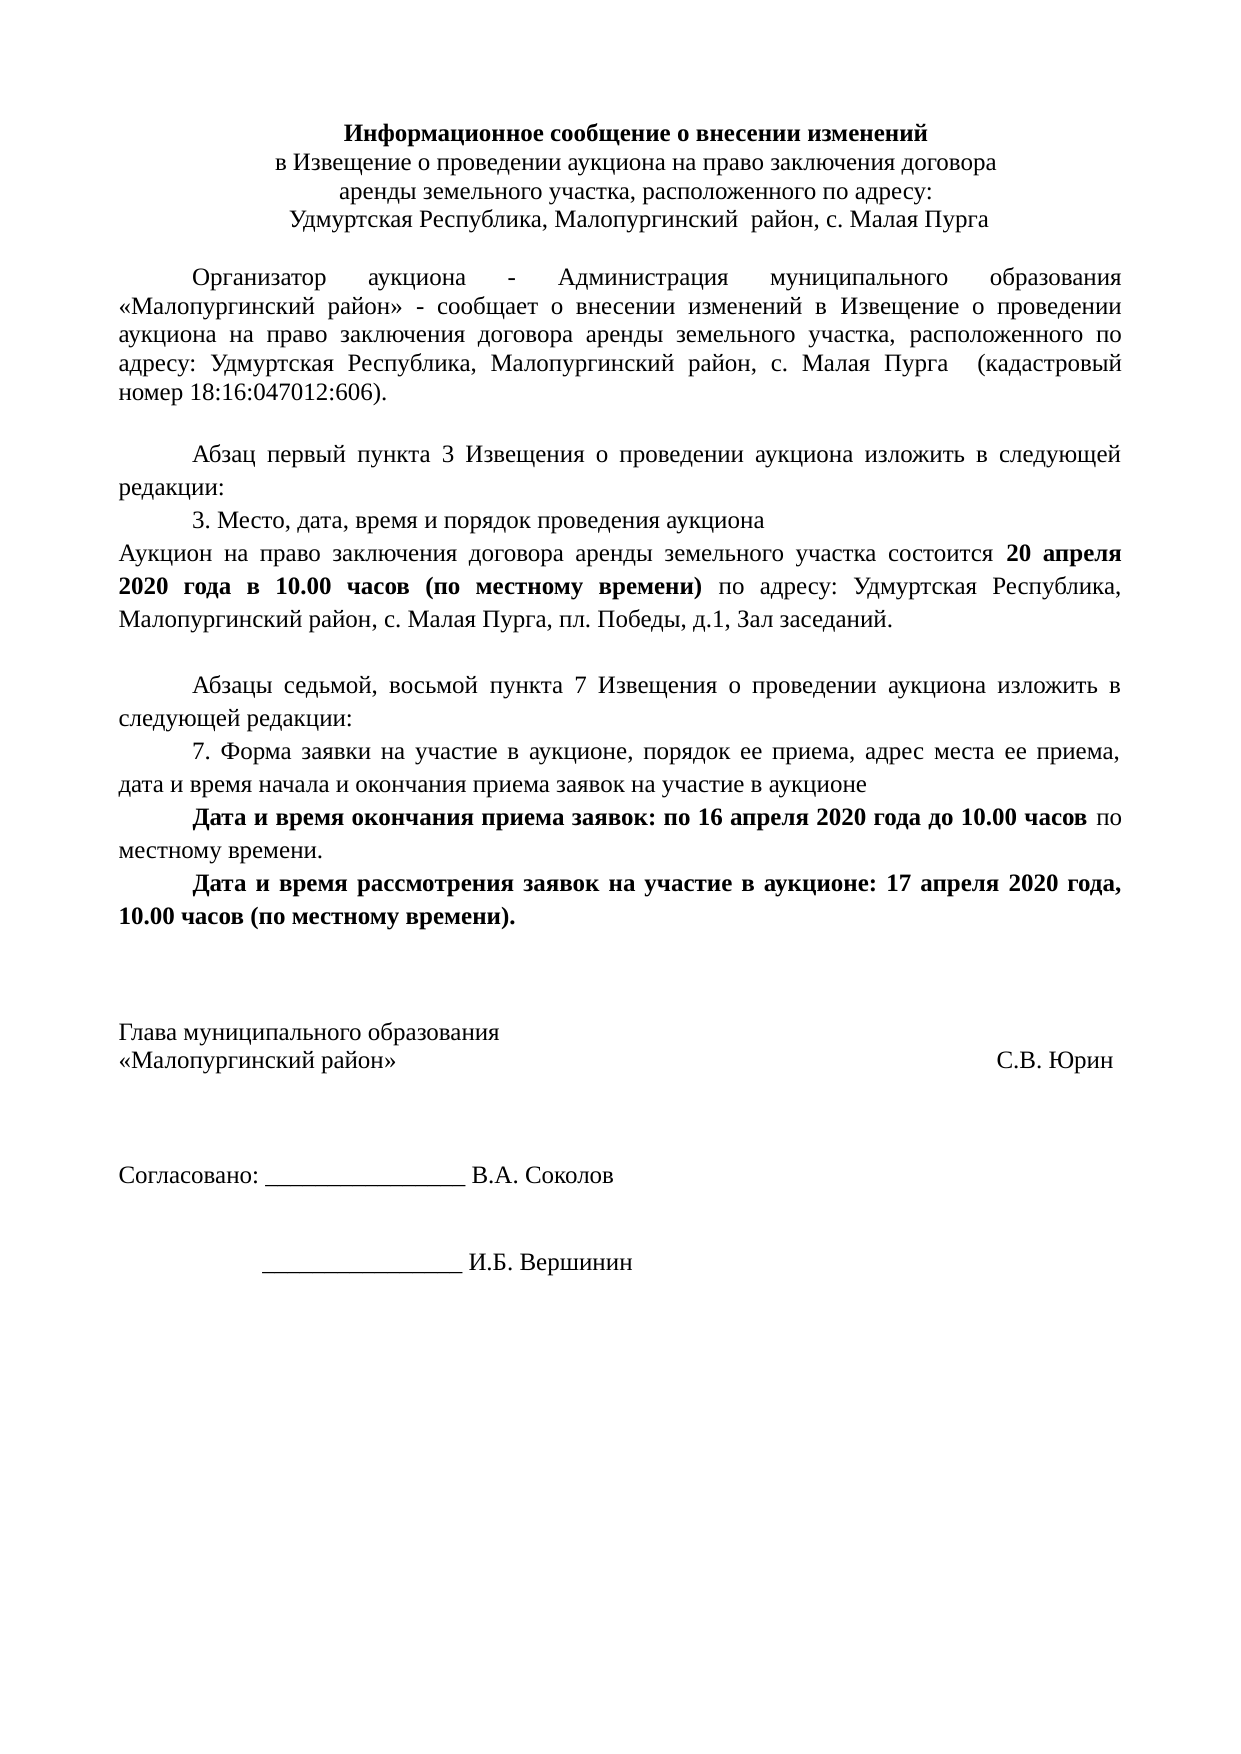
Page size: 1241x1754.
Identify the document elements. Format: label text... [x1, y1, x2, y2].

text Организатор аукциона - Администрация муниципального образования «Малопургинский район» - сообщает о внесении изменений в Извещение о проведении аукциона на право заключения договора аренды земельного участка, расположенного по адресу: Удмуртская Республика, Малопургинский район, с. Малая Пурга (кадастровый номер 18:16:047012:606). [118, 262, 1122, 406]
text ________________ И.Б. Вершинин [118, 1247, 1122, 1275]
text Дата и время рассмотрения заявок на участие в аукционе: 17 апреля 2020 года, 10.00 часов (по местному времени). [118, 868, 1122, 930]
text Аукцион на право заключения договора аренды земельного участка состоится 20 апреля 2020 года в 10.00 часов (по местному времени) по адресу: Удмуртская Республика, Малопургинский район, с. Малая Пурга, пл. Победы, д.1, Зал заседаний. [118, 538, 1122, 633]
subtitle аренды земельного участка, расположенного по адресу: [156, 176, 1122, 204]
text Дата и время окончания приема заявок: по 16 апреля 2020 года до 10.00 часов по местному времени. [118, 802, 1122, 864]
text 3. Место, дата, время и порядок проведения аукциона [118, 505, 1122, 534]
subtitle Удмуртская Республика, Малопургинский район, с. Малая Пурга [156, 204, 1122, 233]
text Глава муниципального образования [118, 1017, 1122, 1045]
text Согласовано: ________________ В.А. Соколов [118, 1160, 1122, 1189]
subtitle в Извещение о проведении аукциона на право заключения договора [156, 147, 1122, 176]
text Абзацы седьмой, восьмой пункта 7 Извещения о проведении аукциона изложить в следующей редакции: [118, 670, 1122, 732]
text 7. Форма заявки на участие в аукционе, порядок ее приема, адрес места ее приема, дата и время начала и окончания приема заявок на участие в аукционе [118, 736, 1122, 798]
text Абзац первый пункта 3 Извещения о проведении аукциона изложить в следующей редакции: [118, 439, 1122, 501]
text «Малопургинский район» С.В. Юрин [118, 1045, 1122, 1074]
subtitle Информационное сообщение о внесении изменений [156, 118, 1122, 147]
